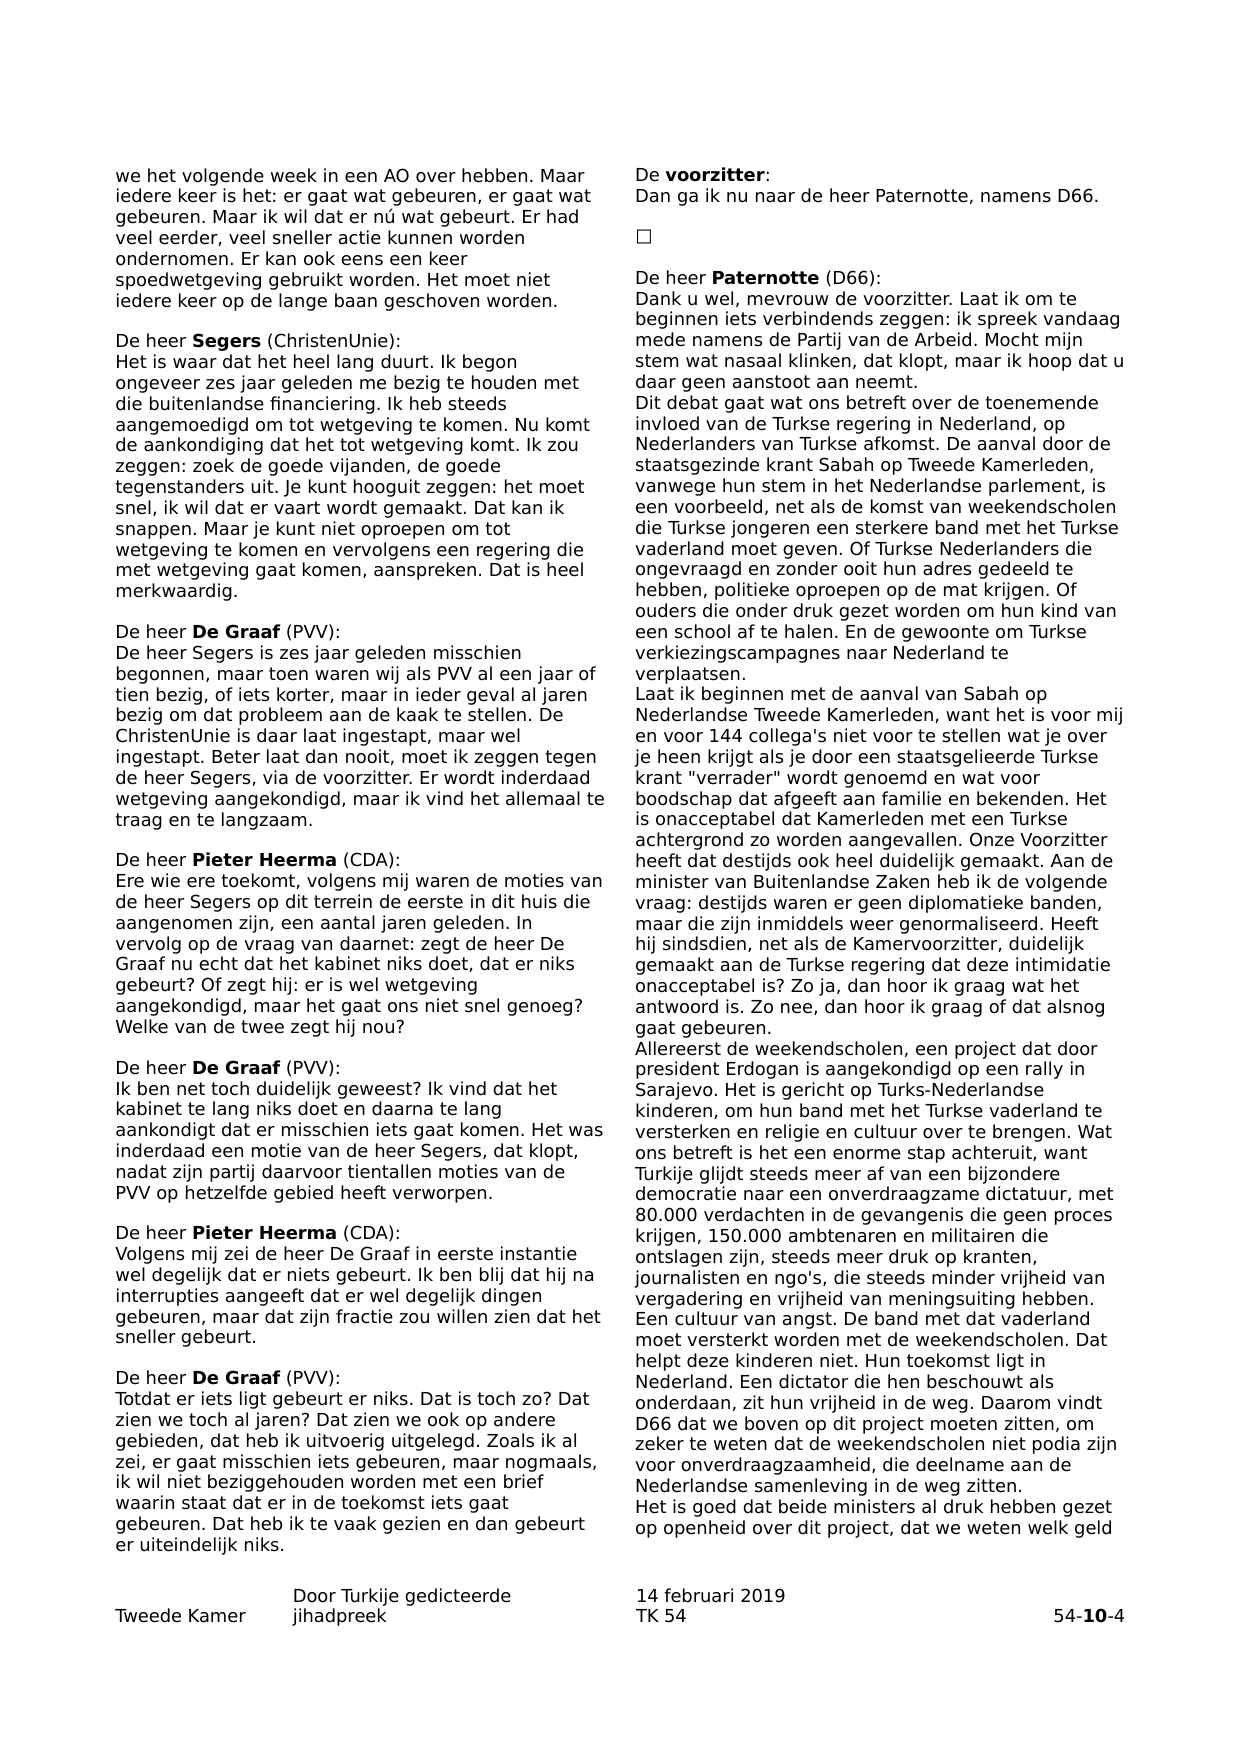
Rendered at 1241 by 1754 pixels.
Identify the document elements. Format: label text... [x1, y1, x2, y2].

text De heer De Graaf (PVV): [115, 1368, 605, 1389]
text De heer De Graaf (PVV): [115, 622, 605, 643]
text Totdat er iets ligt gebeurt er niks. Dat is toch zo? Dat zien we toch al jaren? Dat zien we ook op andere gebieden, dat heb ik uitvoerig uitgelegd. Zoals ik al zei, er gaat misschien iets gebeuren, maar nogmaals, ik wil niet beziggehouden worden met een brief waarin staat dat er in de toekomst iets gaat gebeuren. Dat heb ik te vaak gezien en dan gebeurt er uiteindelijk niks. [115, 1389, 605, 1556]
text Dank u wel, mevrouw de voorzitter. Laat ik om te beginnen iets verbindends zeggen: ik spreek vandaag mede namens de Partij van de Arbeid. Mocht mijn stem wat nasaal klinken, dat klopt, maar ik hoop dat u daar geen aanstoot aan neemt. [635, 288, 1125, 392]
text Volgens mij zei de heer De Graaf in eerste instantie wel degelijk dat er niets gebeurt. Ik ben blij dat hij na interrupties aangeeft dat er wel degelijk dingen gebeuren, maar dat zijn fractie zou willen zien dat het sneller gebeurt. [115, 1244, 605, 1348]
text Dit debat gaat wat ons betreft over de toenemende invloed van de Turkse regering in Nederland, op Nederlanders van Turkse afkomst. De aanval door de staatsgezinde krant Sabah op Tweede Kamerleden, vanwege hun stem in het Nederlandse parlement, is een voorbeeld, net als de komst van weekendscholen die Turkse jongeren een sterkere band met het Turkse vaderland moet geven. Of Turkse Nederlanders die ongevraagd en zonder ooit hun adres gedeeld te hebben, politieke oproepen op de mat krijgen. Of ouders die onder druk gezet worden om hun kind van een school af te halen. En de gewoonte om Turkse verkiezingscampagnes naar Nederland te verplaatsen. [635, 392, 1125, 684]
text ⬜ [635, 227, 1125, 248]
text Allereerst de weekendscholen, een project dat door president Erdogan is aangekondigd op een rally in Sarajevo. Het is gericht op Turks-Nederlandse kinderen, om hun band met het Turkse vaderland te versterken en religie en cultuur over te brengen. Wat ons betreft is het een enorme stap achteruit, want Turkije glijdt steeds meer af van een bijzondere democratie naar een onverdraagzame dictatuur, met 80.000 verdachten in de gevangenis die geen proces krijgen, 150.000 ambtenaren en militairen die ontslagen zijn, steeds meer druk op kranten, journalisten en ngo's, die steeds minder vrijheid van vergadering en vrijheid van meningsuiting hebben. Een cultuur van angst. De band met dat vaderland moet versterkt worden met de weekendscholen. Dat helpt deze kinderen niet. Hun toekomst ligt in Nederland. Een dictator die hen beschouwt als onderdaan, zit hun vrijheid in de weg. Daarom vindt D66 dat we boven op dit project moeten zitten, om zeker te weten dat de weekendscholen niet podia zijn voor onverdraagzaamheid, die deelname aan de Nederlandse samenleving in de weg zitten. [635, 1038, 1125, 1497]
text De heer Paternotte (D66): [635, 268, 1125, 288]
text De heer Segers is zes jaar geleden misschien begonnen, maar toen waren wij als PVV al een jaar of tien bezig, of iets korter, maar in ieder geval al jaren bezig om dat probleem aan de kaak te stellen. De ChristenUnie is daar laat ingestapt, maar wel ingestapt. Beter laat dan nooit, moet ik zeggen tegen de heer Segers, via de voorzitter. Er wordt inderdaad wetgeving aangekondigd, maar ik vind het allemaal te traag en te langzaam. [115, 643, 605, 830]
text Het is goed dat beide ministers al druk hebben gezet op openheid over dit project, dat we weten welk geld [635, 1497, 1125, 1538]
text De heer Segers (ChristenUnie): [115, 331, 605, 352]
text De heer De Graaf (PVV): [115, 1057, 605, 1078]
text Laat ik beginnen met de aanval van Sabah op Nederlandse Tweede Kamerleden, want het is voor mij en voor 144 collega's niet voor te stellen wat je over je heen krijgt als je door een staatsgelieerde Turkse krant "verrader" wordt genoemd en wat voor boodschap dat afgeeft aan familie en bekenden. Het is onacceptabel dat Kamerleden met een Turkse achtergrond zo worden aangevallen. Onze Voorzitter heeft dat destijds ook heel duidelijk gemaakt. Aan de minister van Buitenlandse Zaken heb ik de volgende vraag: destijds waren er geen diplomatieke banden, maar die zijn inmiddels weer genormaliseerd. Heeft hij sindsdien, net als de Kamervoorzitter, duidelijk gemaakt aan de Turkse regering dat deze intimidatie onacceptabel is? Zo ja, dan hoor ik graag wat het antwoord is. Zo nee, dan hoor ik graag of dat alsnog gaat gebeuren. [635, 684, 1125, 1038]
text Ik ben net toch duidelijk geweest? Ik vind dat het kabinet te lang niks doet en daarna te lang aankondigt dat er misschien iets gaat komen. Het was inderdaad een motie van de heer Segers, dat klopt, nadat zijn partij daarvoor tientallen moties van de PVV op hetzelfde gebied heeft verworpen. [115, 1078, 605, 1203]
text Het is waar dat het heel lang duurt. Ik begon ongeveer zes jaar geleden me bezig te houden met die buitenlandse financiering. Ik heb steeds aangemoedigd om tot wetgeving te komen. Nu komt de aankondiging dat het tot wetgeving komt. Ik zou zeggen: zoek de goede vijanden, de goede tegenstanders uit. Je kunt hooguit zeggen: het moet snel, ik wil dat er vaart wordt gemaakt. Dat kan ik snappen. Maar je kunt niet oproepen om tot wetgeving te komen en vervolgens een regering die met wetgeving gaat komen, aanspreken. Dat is heel merkwaardig. [115, 352, 605, 602]
text Dan ga ik nu naar de heer Paternotte, namens D66. [635, 186, 1125, 207]
text De voorzitter: [635, 165, 1125, 186]
text Ere wie ere toekomt, volgens mij waren de moties van de heer Segers op dit terrein de eerste in dit huis die aangenomen zijn, een aantal jaren geleden. In vervolg op de vraag van daarnet: zegt de heer De Graaf nu echt dat het kabinet niks doet, dat er niks gebeurt? Of zegt hij: er is wel wetgeving aangekondigd, maar het gaat ons niet snel genoeg? Welke van de twee zegt hij nou? [115, 871, 605, 1037]
text De heer Pieter Heerma (CDA): [115, 1223, 605, 1244]
text we het volgende week in een AO over hebben. Maar iedere keer is het: er gaat wat gebeuren, er gaat wat gebeuren. Maar ik wil dat er nú wat gebeurt. Er had veel eerder, veel sneller actie kunnen worden ondernomen. Er kan ook eens een keer spoedwetgeving gebruikt worden. Het moet niet iedere keer op de lange baan geschoven worden. [115, 165, 605, 311]
text De heer Pieter Heerma (CDA): [115, 850, 605, 871]
